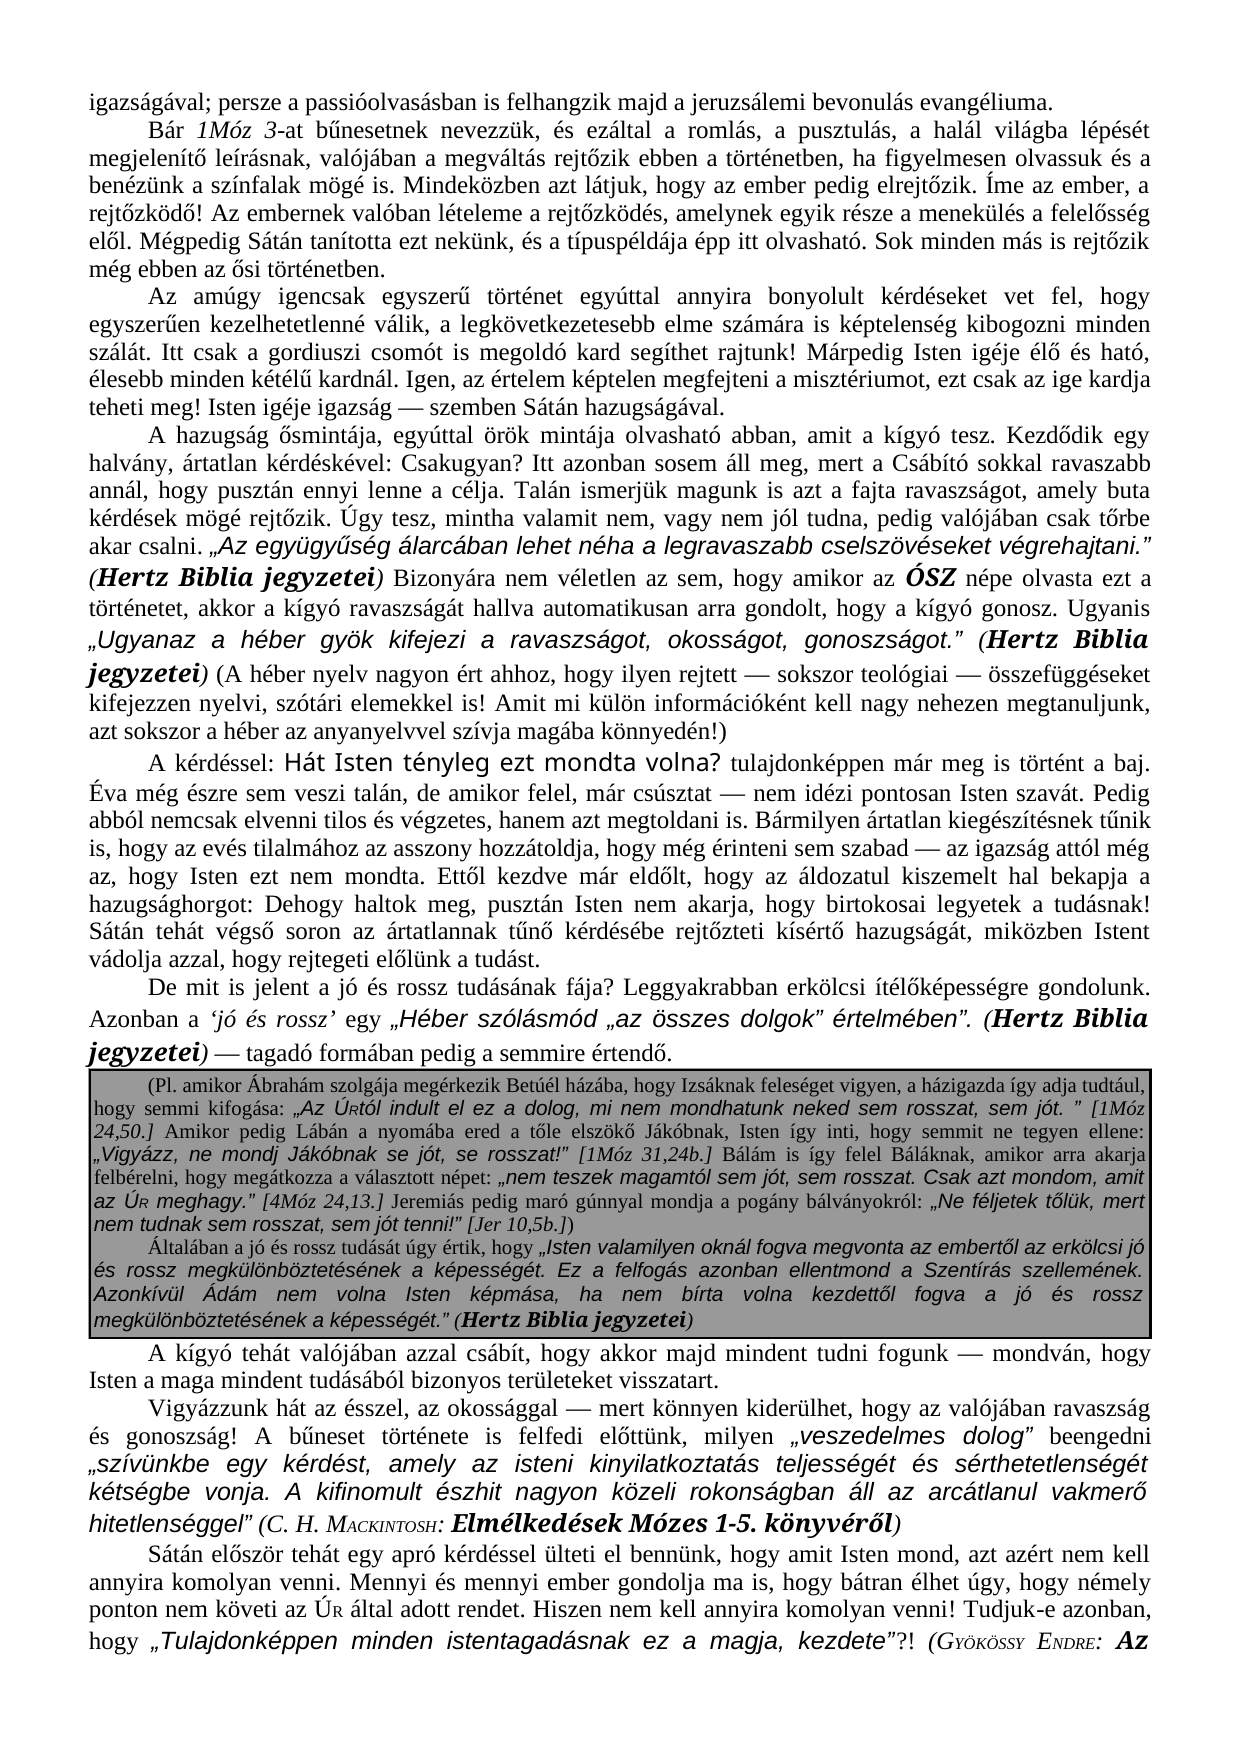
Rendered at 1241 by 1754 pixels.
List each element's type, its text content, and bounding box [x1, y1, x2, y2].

text A hazugság ősmintája, egyúttal örök mintája olvasható abban, amit a kígyó tesz. Kezdődik egy halvány, ártatlan kérdéskével: Csakugyan? Itt azonban sosem áll meg, mert a Csábító sokkal ravaszabb annál, hogy pusztán ennyi lenne a célja. Talán ismerjük magunk is azt a fajta ravaszságot, amely buta kérdések mögé rejtőzik. Úgy tesz, mintha valamit nem, vagy nem jól tudna, pedig valójában csak tőrbe akar csalni. „Az együgyűség álarcában lehet néha a legravaszabb cselszövéseket végrehajtani.” (Hertz Biblia jegyzetei) Bizonyára nem véletlen az sem, hogy amikor az ÓSZ népe olvasta ezt a történetet, akkor a kígyó ravaszságát hallva automatikusan arra gondolt, hogy a kígyó gonosz. Ugyanis „Ugyanaz a héber gyök kifejezi a ravaszságot, okosságot, gonoszságot.” (Hertz Biblia jegyzetei) (A héber nyelv nagyon ért ahhoz, hogy ilyen rejtett ― sokszor teológiai ― összefüggéseket kifejezzen nyelvi, szótári elemekkel is! Amit mi külön információként kell nagy nehezen megtanuljunk, azt sokszor a héber az anyanyelvvel szívja magába könnyedén!) [88, 421, 1152, 745]
text A kérdéssel: Hát Isten tényleg ezt mondta volna? tulajdonképpen már meg is történt a baj. Éva még észre sem veszi talán, de amikor felel, már csúsztat ― nem idézi pontosan Isten szavát. Pedig abból nemcsak elvenni tilos és végzetes, hanem azt megtoldani is. Bármilyen ártatlan kiegészítésnek tűnik is, hogy az evés tilalmához az asszony hozzátoldja, hogy még érinteni sem szabad ― az igazság attól még az, hogy Isten ezt nem mondta. Ettől kezdve már eldőlt, hogy az áldozatul kiszemelt hal bekapja a hazugsághorgot: Dehogy haltok meg, pusztán Isten nem akarja, hogy birtokosai legyetek a tudásnak! Sátán tehát végső soron az ártatlannak tűnő kérdésébe rejtőzteti kísértő hazugságát, miközben Istent vádolja azzal, hogy rejtegeti előlünk a tudást. [88, 745, 1152, 973]
text A kígyó tehát valójában azzal csábít, hogy akkor majd mindent tudni fogunk ― mondván, hogy Isten a maga mindent tudásából bizonyos területeket visszatart. [88, 1339, 1152, 1394]
text Bár 1Móz 3-at bűnesetnek nevezzük, és ezáltal a romlás, a pusztulás, a halál világba lépését megjelenítő leírásnak, valójában a megváltás rejtőzik ebben a történetben, ha figyelmesen olvassuk és a benézünk a színfalak mögé is. Mindeközben azt látjuk, hogy az ember pedig elrejtőzik. Íme az ember, a rejtőzködő! Az embernek valóban lételeme a rejtőzködés, amelynek egyik része a menekülés a felelősség elől. Mégpedig Sátán tanította ezt nekünk, és a típuspéldája épp itt olvasható. Sok minden más is rejtőzik még ebben az ősi történetben. [88, 116, 1152, 282]
text igazságával; persze a passióolvasásban is felhangzik majd a jeruzsálemi bevonulás evangéliuma. [88, 88, 1152, 116]
text Sátán először tehát egy apró kérdéssel ülteti el bennünk, hogy amit Isten mond, azt azért nem kell annyira komolyan venni. Mennyi és mennyi ember gondolja ma is, hogy bátran élhet úgy, hogy némely ponton nem követi az Úr által adott rendet. Hiszen nem kell annyira komolyan venni! Tudjuk‑e azonban, hogy „Tulajdonképpen minden istentagadásnak ez a magja, kezdete”?! (Gyökössy Endre: Az [88, 1540, 1152, 1657]
text Az amúgy igencsak egyszerű történet egyúttal annyira bonyolult kérdéseket vet fel, hogy egyszerűen kezelhetetlenné válik, a legkövetkezetesebb elme számára is képtelenség kibogozni minden szálát. Itt csak a gordiuszi csomót is megoldó kard segíthet rajtunk! Márpedig Isten igéje élő és ható, élesebb minden kétélű kardnál. Igen, az értelem képtelen megfejteni a misztériumot, ezt csak az ige kardja teheti meg! Isten igéje igazság ― szemben Sátán hazugságával. [88, 282, 1152, 421]
text Általában a jó és rossz tudását úgy értik, hogy „Isten valamilyen oknál fogva megvonta az embertől az erkölcsi jó és rossz megkülönböztetésének a képességét. Ez a felfogás azonban ellentmond a Szentírás szellemének. Azonkívül Ádám nem volna Isten képmása, ha nem bírta volna kezdettől fogva a jó és rossz megkülönböztetésének a képességét.” (Hertz Biblia jegyzetei) [91, 1231, 1149, 1337]
text Vigyázzunk hát az ésszel, az okossággal ― mert könnyen kiderülhet, hogy az valójában ravaszság és gonoszság! A bűneset története is felfedi előttünk, milyen „veszedelmes dolog” beengedni „szívünkbe egy kérdést, amely az isteni kinyilatkoztatás teljességét és sérthetetlenségét kétségbe vonja. A kifinomult észhit nagyon közeli rokonságban áll az arcátlanul vakmerő hitetlenséggel” (C. H. Mackintosh: Elmélkedések Mózes 1-5. könyvéről) [88, 1394, 1152, 1540]
text De mit is jelent a jó és rossz tudásának fája? Leggyakrabban erkölcsi ítélőképességre gondolunk. Azonban a ‘jó és rossz’ egy „Héber szólásmód „az összes dolgok” értelmében”. (Hertz Biblia jegyzetei) ― tagadó formában pedig a semmire értendő. [88, 973, 1152, 1068]
text (Pl. amikor Ábrahám szolgája megérkezik Betúél házába, hogy Izsáknak feleséget vigyen, a házigazda így adja tudtául, hogy semmi kifogása: „Az Úrtól indult el ez a dolog, mi nem mondhatunk neked sem rosszat, sem jót. ” [1Móz 24,50.] Amikor pedig Lábán a nyomába ered a tőle elszökő Jákóbnak, Isten így inti, hogy semmit ne tegyen ellene: „Vigyázz, ne mondj Jákóbnak se jót, se rosszat!” [1Móz 31,24b.] Bálám is így felel Báláknak, amikor arra akarja felbérelni, hogy megátkozza a választott népet: „nem teszek magamtól sem jót, sem rosszat. Csak azt mondom, amit az Úr meghagy.” [4Móz 24,13.] Jeremiás pedig maró gúnnyal mondja a pogány bálványokról: „Ne féljetek tőlük, mert nem tudnak sem rosszat, sem jót tenni!” [Jer 10,5b.]) [91, 1071, 1149, 1231]
